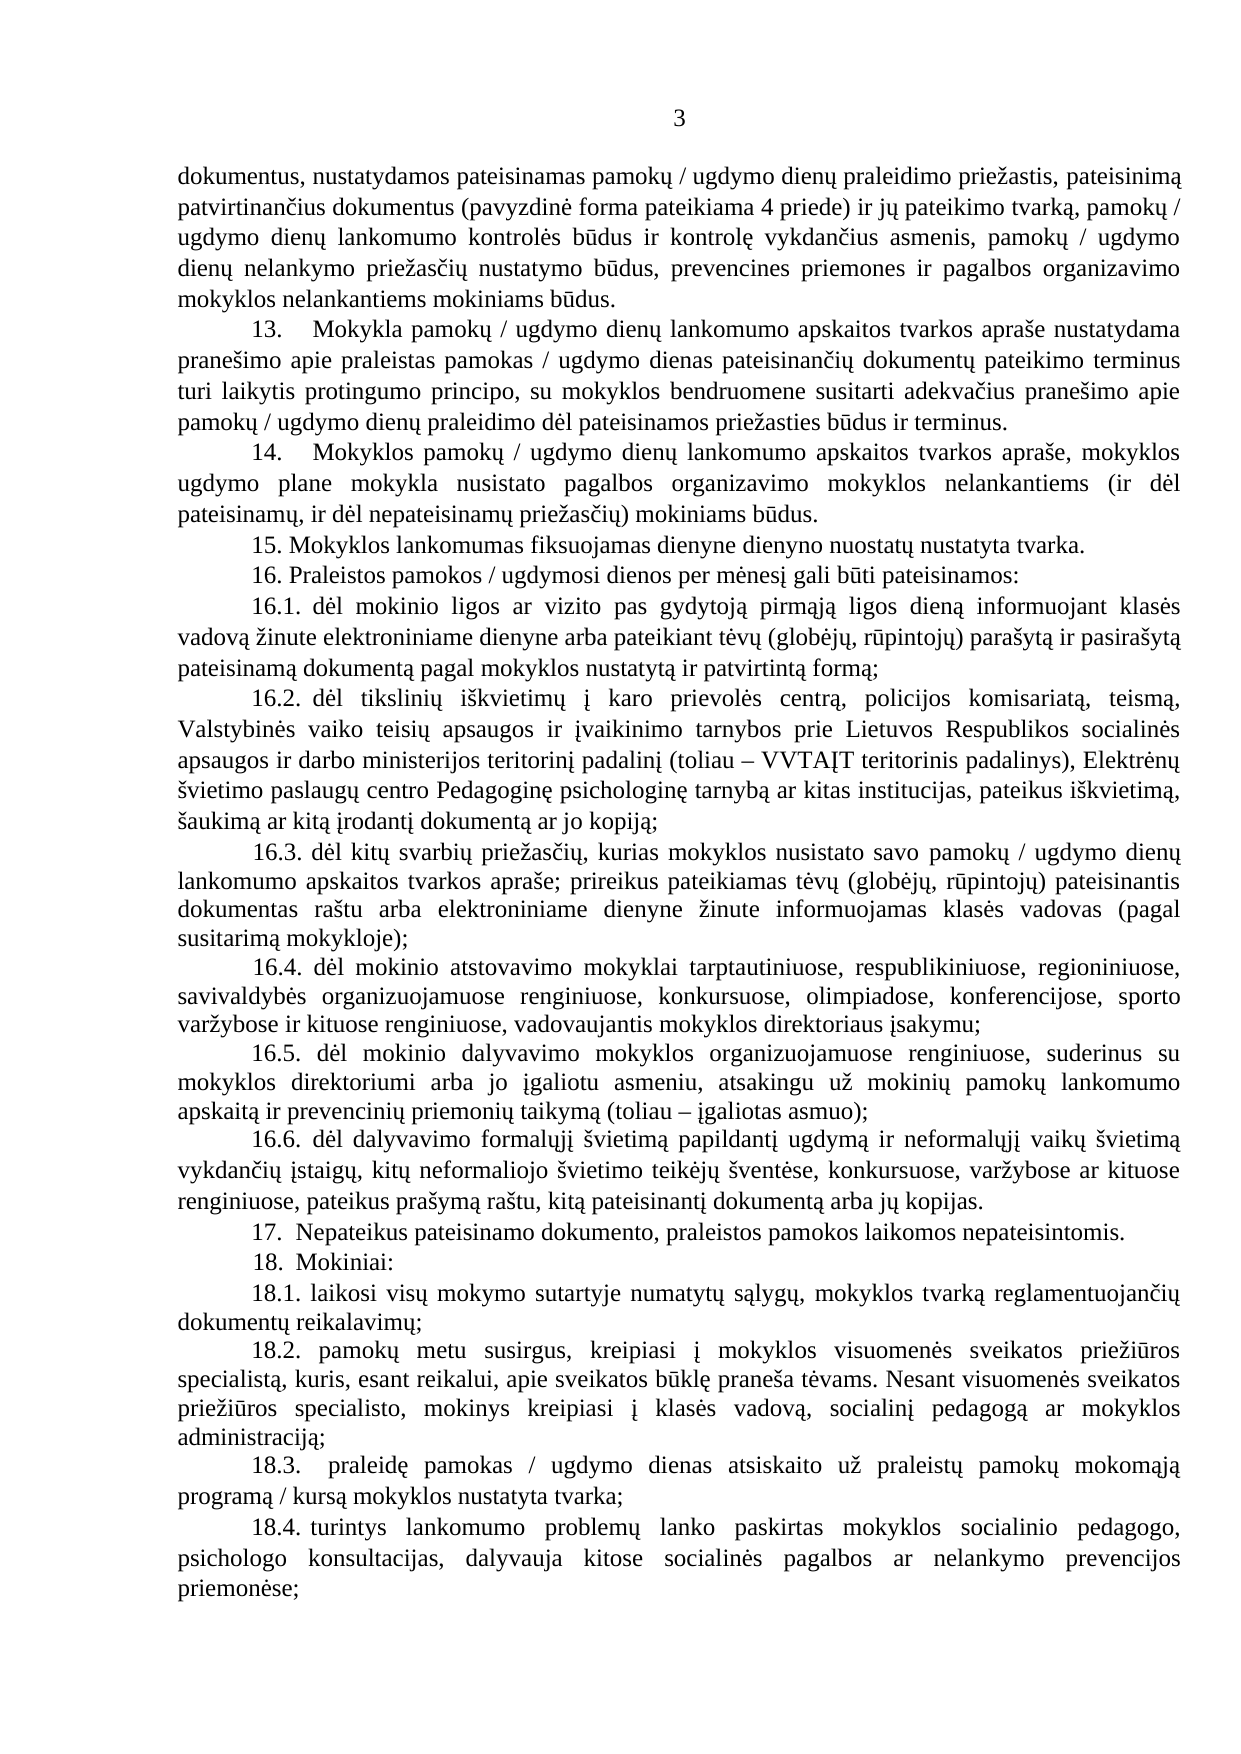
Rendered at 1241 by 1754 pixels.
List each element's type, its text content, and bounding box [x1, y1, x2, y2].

text 16.3. dėl kitų svarbių priežasčių, kurias mokyklos nusistato savo pamokų / ugdymo dienų lankomumo apskaitos tvarkos apraše; prireikus pateikiamas tėvų (globėjų, rūpintojų) pateisinantis dokumentas raštu arba elektroniniame dienyne žinute informuojamas klasės vadovas (pagal susitarimą mokykloje); [177, 837, 1181, 952]
text 16.1. dėl mokinio ligos ar vizito pas gydytoją pirmąją ligos dieną informuojant klasės vadovą žinute elektroniniame dienyne arba pateikiant tėvų (globėjų, rūpintojų) parašytą ir pasirašytą pateisinamą dokumentą pagal mokyklos nustatytą ir patvirtintą formą; [177, 591, 1181, 681]
text 17. Nepateikus pateisinamo dokumento, praleistos pamokos laikomos nepateisintomis. [227, 1217, 1181, 1245]
text 16.6. dėl dalyvavimo formalųjį švietimą papildantį ugdymą ir neformalųjį vaikų švietimą vykdančių įstaigų, kitų neformaliojo švietimo teikėjų šventėse, konkursuose, varžybose ar kituose renginiuose, pateikus prašymą raštu, kitą pateisinantį dokumentą arba jų kopijas. [177, 1124, 1181, 1215]
text 16.5. dėl mokinio dalyvavimo mokyklos organizuojamuose renginiuose, suderinus su mokyklos direktoriumi arba jo įgaliotu asmeniu, atsakingu už mokinių pamokų lankomumo apskaitą ir prevencinių priemonių taikymą (toliau – įgaliotas asmuo); [177, 1038, 1181, 1124]
text 18.3. praleidę pamokas / ugdymo dienas atsiskaito už praleistų pamokų mokomąją programą / kursą mokyklos nustatyta tvarka; [177, 1451, 1181, 1510]
text 18.1. laikosi visų mokymo sutartyje numatytų sąlygų, mokyklos tvarką reglamentuojančių dokumentų reikalavimų; [177, 1278, 1181, 1336]
text 16. Praleistos pamokos / ugdymosi dienos per mėnesį gali būti pateisinamos: [251, 560, 1181, 589]
text 15. Mokyklos lankomumas fiksuojamas dienyne dienyno nuostatų nustatyta tvarka. [251, 530, 1181, 558]
text 13. Mokykla pamokų / ugdymo dienų lankomumo apskaitos tvarkos apraše nustatydama pranešimo apie praleistas pamokas / ugdymo dienas pateisinančių dokumentų pateikimo terminus turi laikytis protingumo principo, su mokyklos bendruomene susitarti adekvačius pranešimo apie pamokų / ugdymo dienų praleidimo dėl pateisinamos priežasties būdus ir terminus. [177, 314, 1181, 436]
text 18.2. pamokų metu susirgus, kreipiasi į mokyklos visuomenės sveikatos priežiūros specialistą, kuris, esant reikalui, apie sveikatos būklę praneša tėvams. Nesant visuomenės sveikatos priežiūros specialisto, mokinys kreipiasi į klasės vadovą, socialinį pedagogą ar mokyklos administraciją; [177, 1336, 1181, 1451]
text 14. Mokyklos pamokų / ugdymo dienų lankomumo apskaitos tvarkos apraše, mokyklos ugdymo plane mokykla nusistato pagalbos organizavimo mokyklos nelankantiems (ir dėl pateisinamų, ir dėl nepateisinamų priežasčių) mokiniams būdus. [177, 437, 1181, 528]
text 16.2. dėl tikslinių iškvietimų į karo prievolės centrą, policijos komisariatą, teismą, Valstybinės vaiko teisių apsaugos ir įvaikinimo tarnybos prie Lietuvos Respublikos socialinės apsaugos ir darbo ministerijos teritorinį padalinį (toliau – VVTAĮT teritorinis padalinys), Elektrėnų švietimo paslaugų centro Pedagoginę psichologinę tarnybą ar kitas institucijas, pateikus iškvietimą, šaukimą ar kitą įrodantį dokumentą ar jo kopiją; [177, 683, 1181, 835]
text 18.4. turintys lankomumo problemų lanko paskirtas mokyklos socialinio pedagogo, psichologo konsultacijas, dalyvauja kitose socialinės pagalbos ar nelankymo prevencijos priemonėse; [177, 1512, 1181, 1602]
text dokumentus, nustatydamos pateisinamas pamokų / ugdymo dienų praleidimo priežastis, pateisinimą patvirtinančius dokumentus (pavyzdinė forma pateikiama 4 priede) ir jų pateikimo tvarką, pamokų / ugdymo dienų lankomumo kontrolės būdus ir kontrolę vykdančius asmenis, pamokų / ugdymo dienų nelankymo priežasčių nustatymo būdus, prevencines priemones ir pagalbos organizavimo mokyklos nelankantiems mokiniams būdus. [177, 161, 1181, 313]
text 16.4. dėl mokinio atstovavimo mokyklai tarptautiniuose, respublikiniuose, regioniniuose, savivaldybės organizuojamuose renginiuose, konkursuose, olimpiadose, konferencijose, sporto varžybose ir kituose renginiuose, vadovaujantis mokyklos direktoriaus įsakymu; [177, 952, 1181, 1038]
text 18. Mokiniai: [177, 1247, 1181, 1276]
